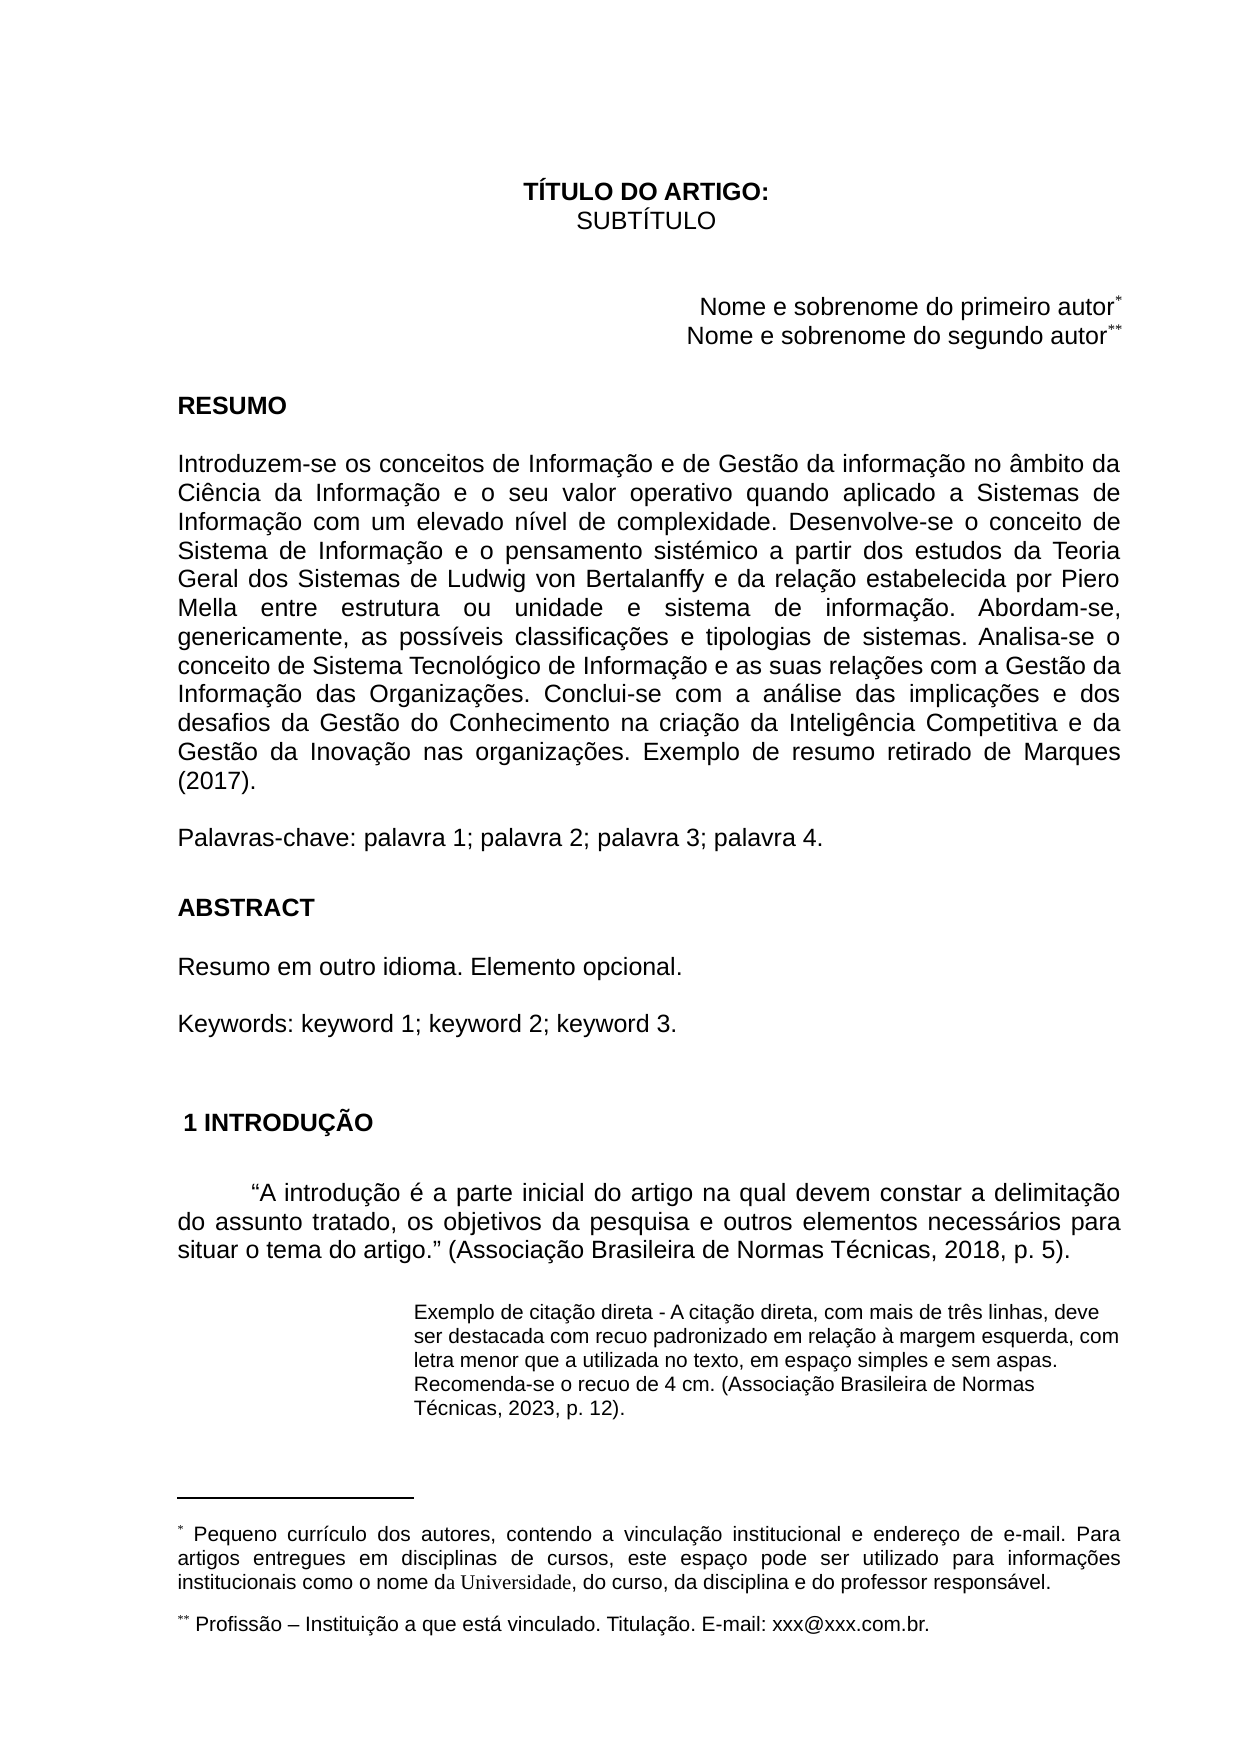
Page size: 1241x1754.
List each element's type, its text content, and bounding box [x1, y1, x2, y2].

text Nome e sobrenome do segundo autor [177, 321, 1122, 350]
text TÍTULO DO ARTIGO: [177, 177, 1122, 206]
text Palavras-chave: palavra 1; palavra 2; palavra 3; palavra 4. [177, 823, 1122, 852]
text Pequeno currículo dos autores, contendo a vinculação institucional e endereço de e-mail. Para artigos entregues em disciplinas de cursos, este espaço pode ser utilizado para informações institucionais como o nome da Universidade, do curso, da disciplina e do professor responsável. [177, 1522, 1122, 1594]
text Keywords: keyword 1; keyword 2; keyword 3. [177, 1009, 1122, 1038]
text Resumo em outro idioma. Elemento opcional. [177, 951, 1122, 980]
text Nome e sobrenome do primeiro autor [177, 292, 1122, 321]
text Introduzem-se os conceitos de Informação e de Gestão da informação no âmbito da Ciência da Informação e o seu valor operativo quando aplicado a Sistemas de Informação com um elevado nível de complexidade. Desenvolve-se o conceito de Sistema de Informação e o pensamento sistémico a partir dos estudos da Teoria Geral dos Sistemas de Ludwig von Bertalanffy e da relação estabelecida por Piero Mella entre estrutura ou unidade e sistema de informação. Abordam-se, genericamente, as possíveis classificações e tipologias de sistemas. Analisa-se o conceito de Sistema Tecnológico de Informação e as suas relações com a Gestão da Informação das Organizações. Conclui-se com a análise das implicações e dos desafios da Gestão do Conhecimento na criação da Inteligência Competitiva e da Gestão da Inovação nas organizações. Exemplo de resumo retirado de Marques (2017). [177, 449, 1122, 794]
text Exemplo de citação direta - A citação direta, com mais de três linhas, deve ser destacada com recuo padronizado em relação à margem esquerda, com letra menor que a utilizada no texto, em espaço simples e sem aspas. Recomenda-se o recuo de 4 cm. (Associação Brasileira de Normas Técnicas, 2023, p. 12). [413, 1299, 1122, 1419]
text Profissão – Instituição a que está vinculado. Titulação. E-mail: xxx@xxx.com.br. [177, 1612, 1122, 1636]
text SUBTÍTULO [177, 206, 1122, 234]
subtitle INTRODUÇÃO [183, 1108, 1122, 1137]
text RESUMO [177, 391, 1122, 420]
text “A introdução é a parte inicial do artigo na qual devem constar a delimitação do assunto tratado, os objetivos da pesquisa e outros elementos necessários para situar o tema do artigo.” (Associação Brasileira de Normas Técnicas, 2018, p. 5). [177, 1178, 1122, 1264]
text ABSTRACT [177, 893, 1122, 922]
